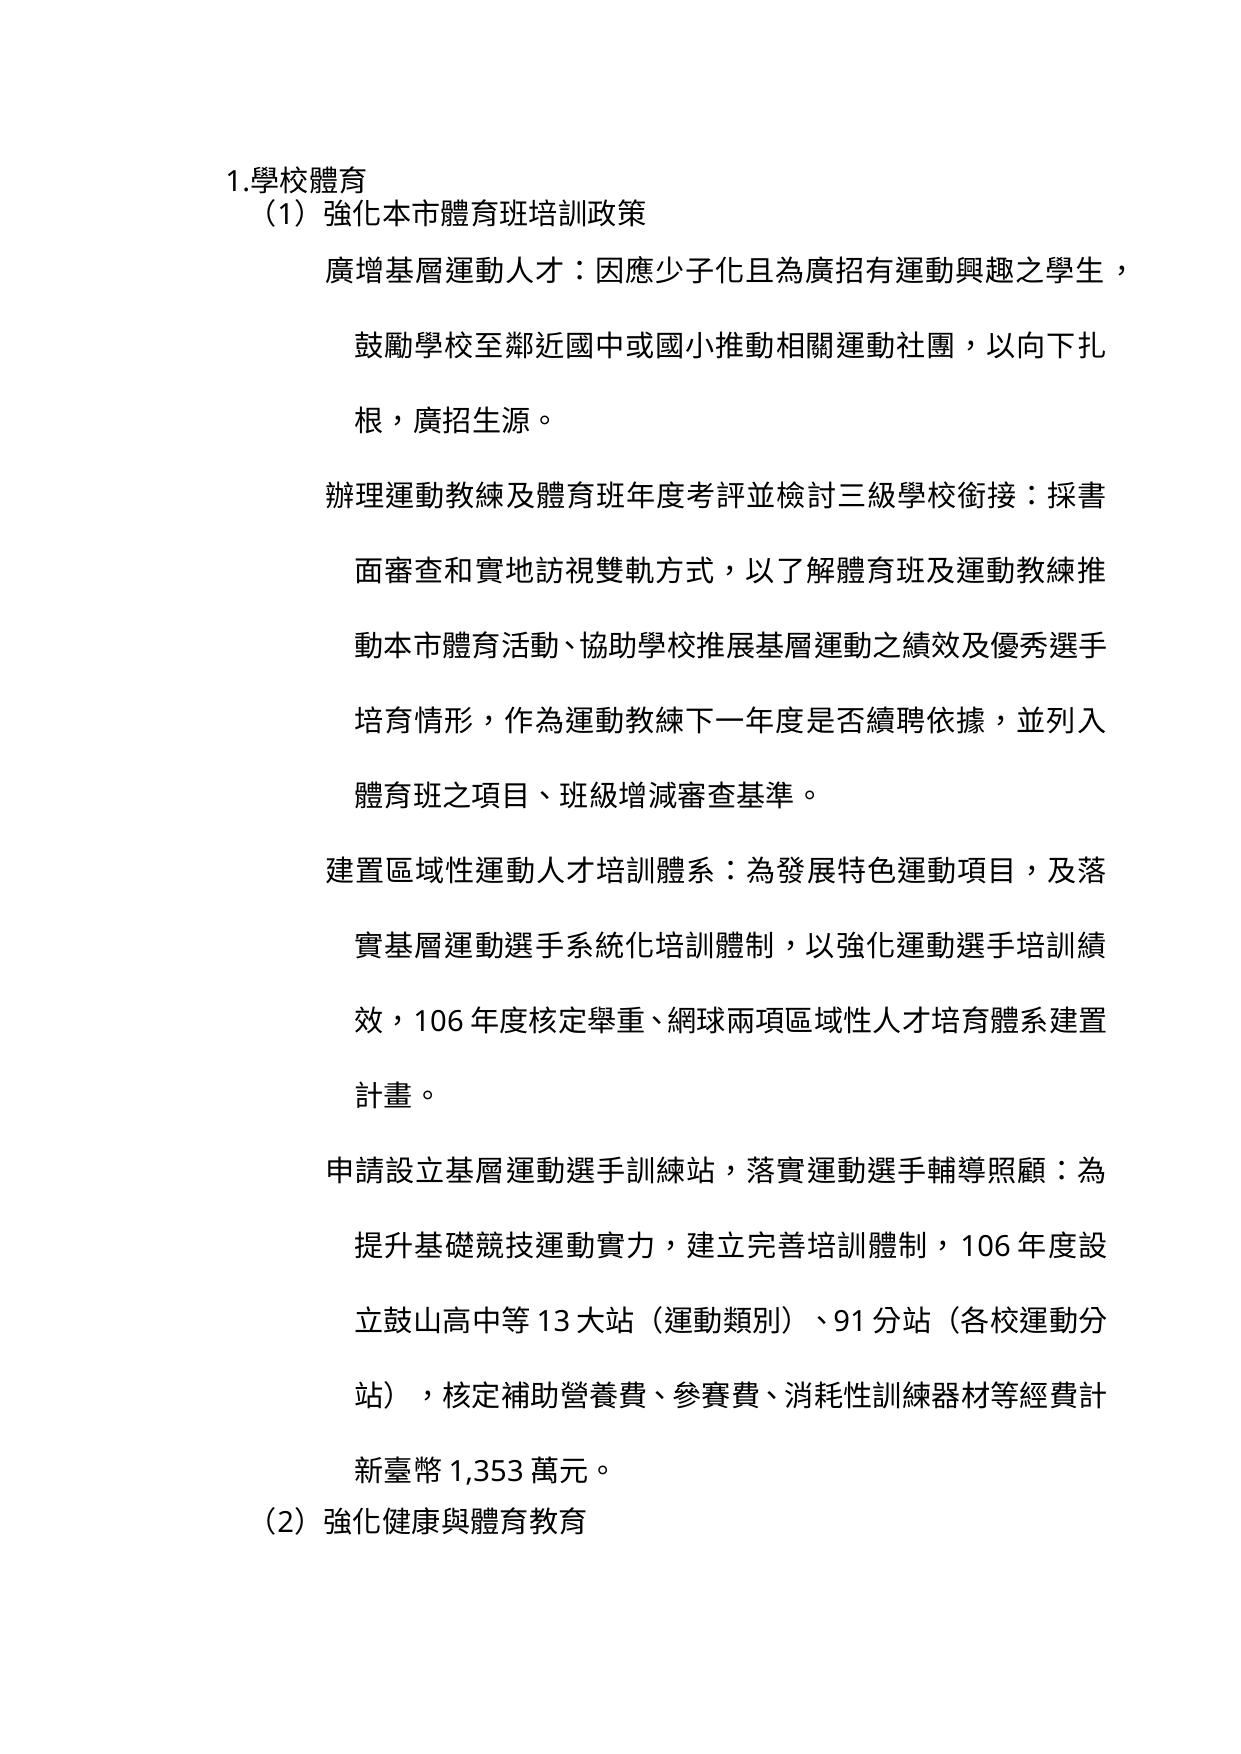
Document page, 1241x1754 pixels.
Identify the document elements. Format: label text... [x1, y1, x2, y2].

text 建置區域性運動人才培訓體系：為發展特色運動項目，及落實基層運動選手系統化培訓體制，以強化運動選手培訓績效，106年度核定舉重、網球兩項區域性人才培育體系建置計畫。 [325, 831, 1107, 1131]
text 廣增基層運動人才：因應少子化且為廣招有運動興趣之學生，鼓勵學校至鄰近國中或國小推動相關運動社團，以向下扎根，廣招生源。 [325, 231, 1107, 456]
text 1.學校體育 [225, 164, 1107, 198]
text 辦理運動教練及體育班年度考評並檢討三級學校銜接：採書面審查和實地訪視雙軌方式，以了解體育班及運動教練推動本市體育活動、協助學校推展基層運動之績效及優秀選手培育情形，作為運動教練下一年度是否續聘依據，並列入體育班之項目、班級增減審查基準。 [325, 456, 1107, 831]
text （1）強化本市體育班培訓政策 [248, 198, 1107, 231]
text （2）強化健康與體育教育 [248, 1506, 1107, 1539]
text 申請設立基層運動選手訓練站，落實運動選手輔導照顧：為提升基礎競技運動實力，建立完善培訓體制，106年度設立鼓山高中等13大站（運動類別）、91分站（各校運動分站），核定補助營養費、參賽費、消耗性訓練器材等經費計新臺幣1,353萬元。 [325, 1131, 1107, 1506]
